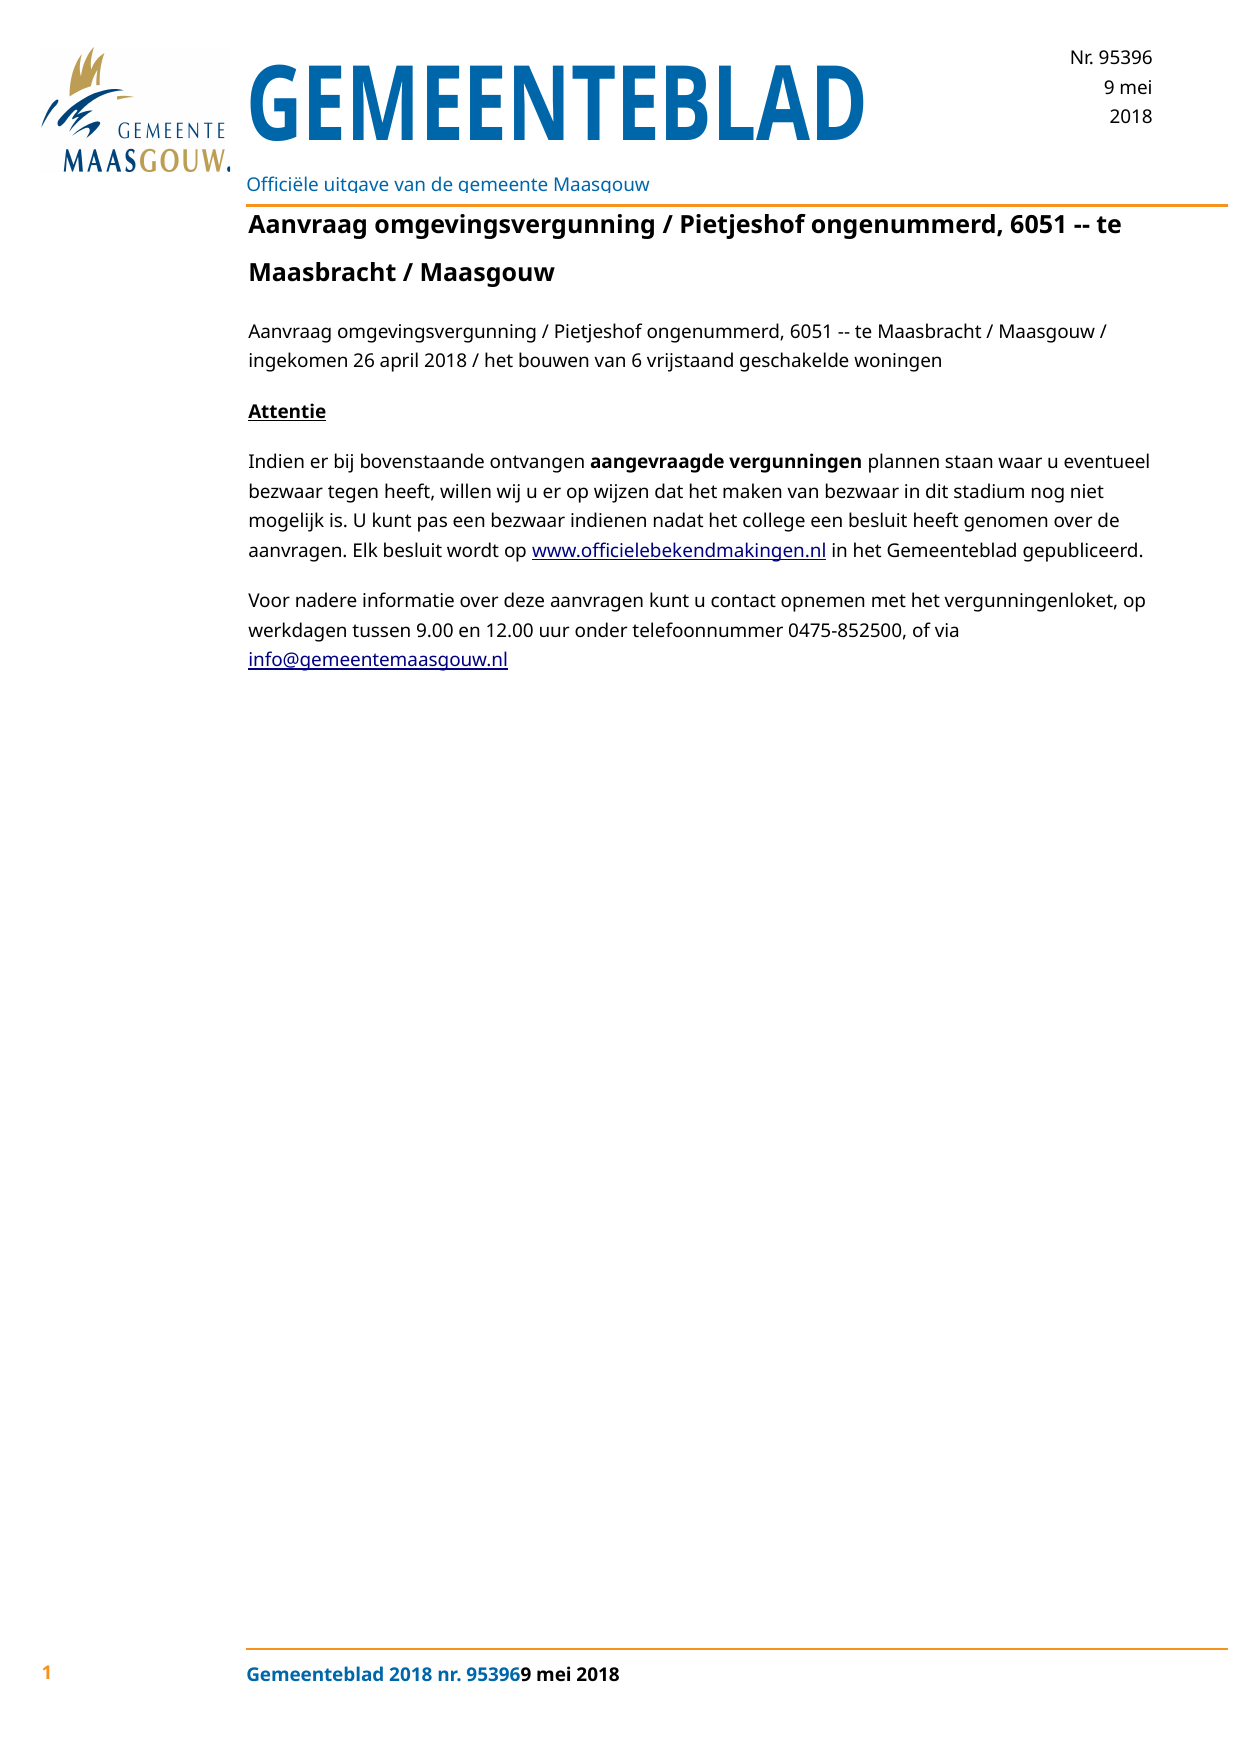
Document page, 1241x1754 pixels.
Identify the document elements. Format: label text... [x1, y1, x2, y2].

text Voor nadere informatie over deze aanvragen kunt u contact opnemen met het vergunningenloket, op werkdagen tussen 9.00 en 12.00 uur onder telefoonnummer 0475-852500, of via info@gemeentemaasgouw.nl [248, 587, 1152, 672]
picture [41, 47, 231, 172]
text Aanvraag omgevingsvergunning / Pietjeshof ongenummerd, 6051 -- te Maasbracht / Maasgouw [248, 207, 1152, 288]
text Aanvraag omgevingsvergunning / Pietjeshof ongenummerd, 6051 -- te Maasbracht / Maasgouw / ingekomen 26 april 2018 / het bouwen van 6 vrijstaand geschakelde woningen [248, 318, 1152, 373]
text Indien er bij bovenstaande ontvangen aangevraagde vergunningen plannen staan waar u eventueel bezwaar tegen heeft, willen wij u er op wijzen dat het maken van bezwaar in dit stadium nog niet mogelijk is. U kunt pas een bezwaar indienen nadat het college een besluit heeft genomen over de aanvragen. Elk besluit wordt op www.officielebekendmakingen.nl in het Gemeenteblad gepubliceerd. [248, 448, 1152, 563]
text Attentie [248, 398, 1152, 424]
